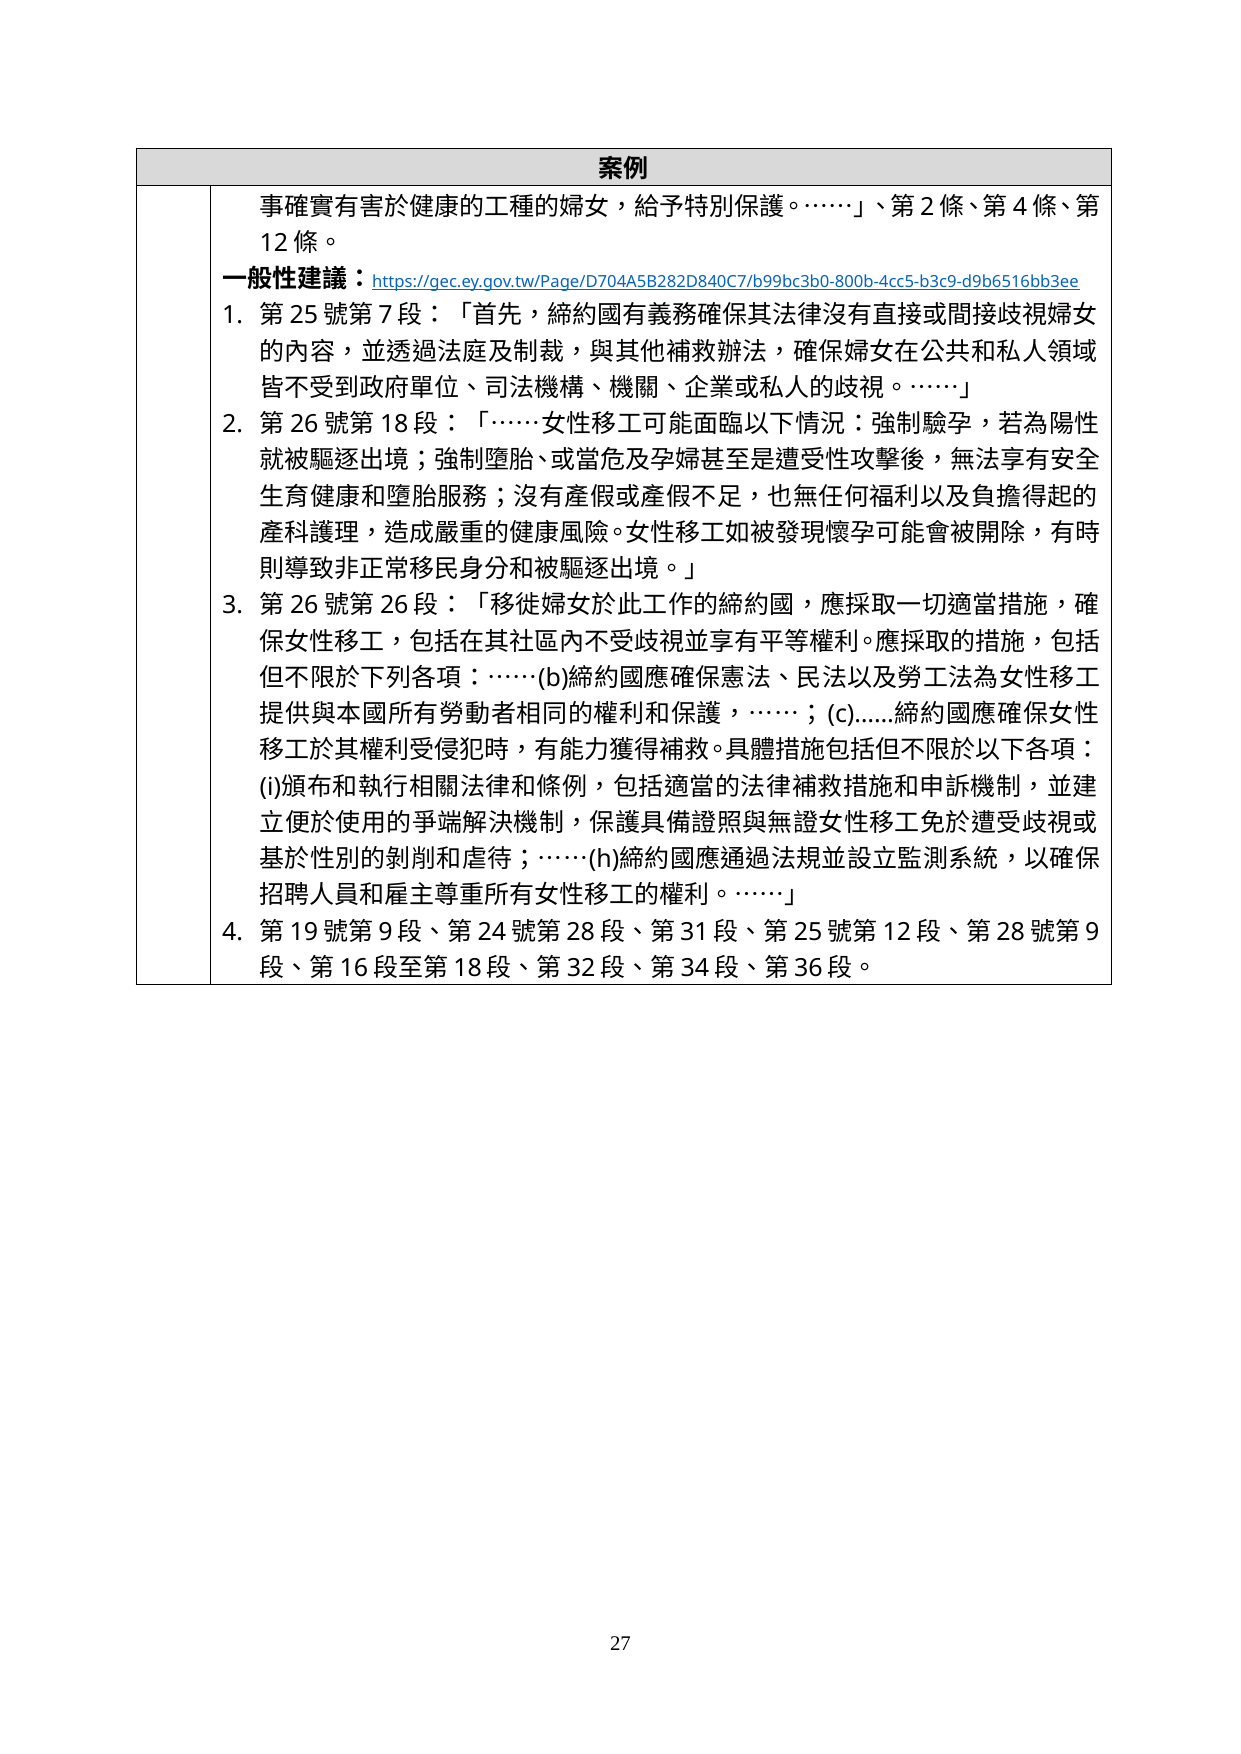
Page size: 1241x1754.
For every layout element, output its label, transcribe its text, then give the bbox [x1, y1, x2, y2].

table_cell [137, 186, 210, 983]
table_cell 事確實有害於健康的工種的婦女，給予特別保護。……」、第2條、第4條、第12條。 一般性建議：https://gec.ey.gov.tw/Page/D704A5B282D840C7/b99bc3b0-800b-4cc5-b3c9-d9b6516bb3ee 第25號第7段：「首先，締約國有義務確保其法律沒有直接或間接歧視婦女的內容，並透過法庭及制裁，與其他補救辦法，確保婦女在公共和私人領域皆不受到政府單位、司法機構、機關、企業或私人的歧視。……」 第26號第18段：「……女性移工可能面臨以下情況：強制驗孕，若為陽性就被驅逐出境；強制墮胎、或當危及孕婦甚至是遭受性攻擊後，無法享有安全生育健康和墮胎服務；沒有產假或產假不足，也無任何福利以及負擔得起的產科護理，造成嚴重的健康風險。女性移工如被發現懷孕可能會被開除，有時則導致非正常移民身分和被驅逐出境。」 第26號第26段：「移徙婦女於此工作的締約國，應採取一切適當措施，確保女性移工，包括在其社區內不受歧視並享有平等權利。應採取的措施，包括但不限於下列各項：……(b)締約國應確保憲法、民法以及勞工法為女性移工提供與本國所有勞動者相同的權利和保護，……；(c)……締約國應確保女性移工於其權利受侵犯時，有能力獲得補救。具體措施包括但不限於以下各項：(i)頒布和執行相關法律和條例，包括適當的法律補救措施和申訴機制，並建立便於使用的爭端解決機制，保護具備證照與無證女性移工免於遭受歧視或基於性別的剝削和虐待；……(h)締約國應通過法規並設立監測系統，以確保招聘人員和雇主尊重所有女性移工的權利。……」 第19號第9段、第24號第28段、第31段、第25號第12段、第28號第9段、第16段至第18段、第32段、第34段、第36段。 [211, 186, 1111, 983]
table_header 案例 [137, 149, 1111, 185]
